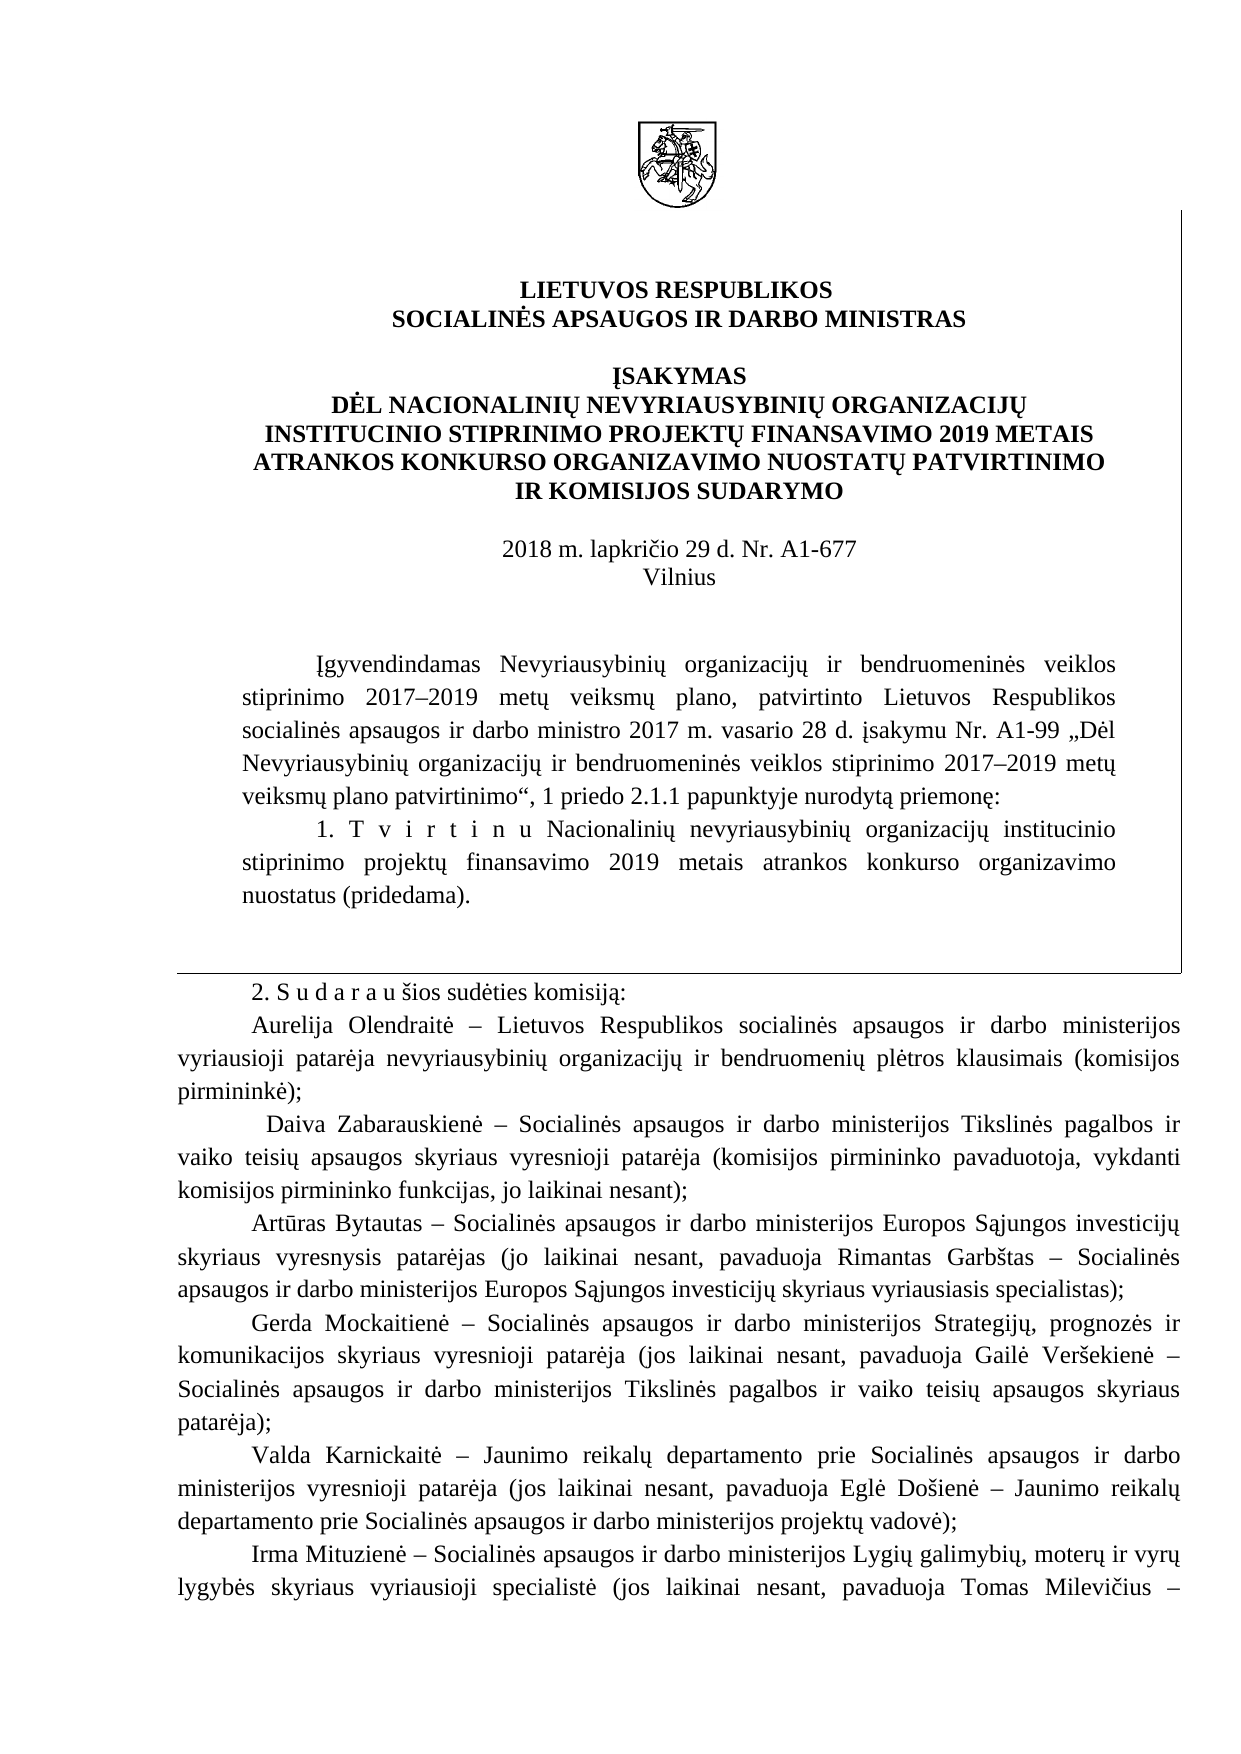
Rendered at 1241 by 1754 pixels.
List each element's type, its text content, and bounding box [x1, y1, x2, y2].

text Vilnius [177, 562, 1181, 591]
text ĮSAKYMAS [177, 361, 1181, 390]
text Valda Karnickaitė – Jaunimo reikalų departamento prie Socialinės apsaugos ir darbo ministerijos vyresnioji patarėja (jos laikinai nesant, pavaduoja Eglė Došienė – Jaunimo reikalų departamento prie Socialinės apsaugos ir darbo ministerijos projektų vadovė); [177, 1440, 1181, 1534]
text Gerda Mockaitienė – Socialinės apsaugos ir darbo ministerijos Strategijų, prognozės ir komunikacijos skyriaus vyresnioji patarėja (jos laikinai nesant, pavaduoja Gailė Veršekienė – Socialinės apsaugos ir darbo ministerijos Tikslinės pagalbos ir vaiko teisių apsaugos skyriaus patarėja); [177, 1308, 1181, 1435]
text Daiva Zabarauskienė – Socialinės apsaugos ir darbo ministerijos Tikslinės pagalbos ir vaiko teisių apsaugos skyriaus vyresnioji patarėja (komisijos pirmininko pavaduotoja, vykdanti komisijos pirmininko funkcijas, jo laikinai nesant); [177, 1109, 1181, 1204]
text Aurelija Olendraitė – Lietuvos Respublikos socialinės apsaugos ir darbo ministerijos vyriausioji patarėja nevyriausybinių organizacijų ir bendruomenių plėtros klausimais (komisijos pirmininkė); [177, 1010, 1181, 1105]
text Irma Mituzienė – Socialinės apsaugos ir darbo ministerijos Lygių galimybių, moterų ir vyrų lygybės skyriaus vyriausioji specialistė (jos laikinai nesant, pavaduoja Tomas Milevičius – [177, 1539, 1181, 1601]
text Artūras Bytautas – Socialinės apsaugos ir darbo ministerijos Europos Sąjungos investicijų skyriaus vyresnysis patarėjas (jo laikinai nesant, pavaduoja Rimantas Garbštas – Socialinės apsaugos ir darbo ministerijos Europos Sąjungos investicijų skyriaus vyriausiasis specialistas); [177, 1208, 1181, 1303]
text DĖL NACIONALINIŲ NEVYRIAUSYBINIŲ ORGANIZACIJŲ INSTITUCINIO STIPRINIMO PROJEKTŲ FINANSAVIMO 2019 METAIS ATRANKOS KONKURSO ORGANIZAVIMO NUOSTATŲ PATVIRTINIMO IR KOMISIJOS SUDARYMO [177, 390, 1181, 505]
text Įgyvendindamas Nevyriausybinių organizacijų ir bendruomeninės veiklos stiprinimo 2017–2019 metų veiksmų plano, patvirtinto Lietuvos Respublikos socialinės apsaugos ir darbo ministro 2017 m. vasario 28 d. įsakymu Nr. A1-99 „Dėl Nevyriausybinių organizacijų ir bendruomeninės veiklos stiprinimo 2017–2019 metų veiksmų plano patvirtinimo“, 1 priedo 2.1.1 papunktyje nurodytą priemonę: [177, 649, 1181, 749]
text 2018 m. lapkričio 29 d. Nr. A1-677 [177, 534, 1181, 562]
text 2. S u d a r a u šios sudėties komisiją: [177, 977, 1181, 1006]
text 1. T v i r t i n u Nacionalinių nevyriausybinių organizacijų institucinio stiprinimo projektų finansavimo 2019 metais atrankos konkurso organizavimo nuostatus (pridedama). [177, 749, 1181, 973]
text LIETUVOS RESPUBLIKOS SOCIALINĖS APSAUGOS IR DARBO MINISTRAS [177, 210, 1181, 332]
